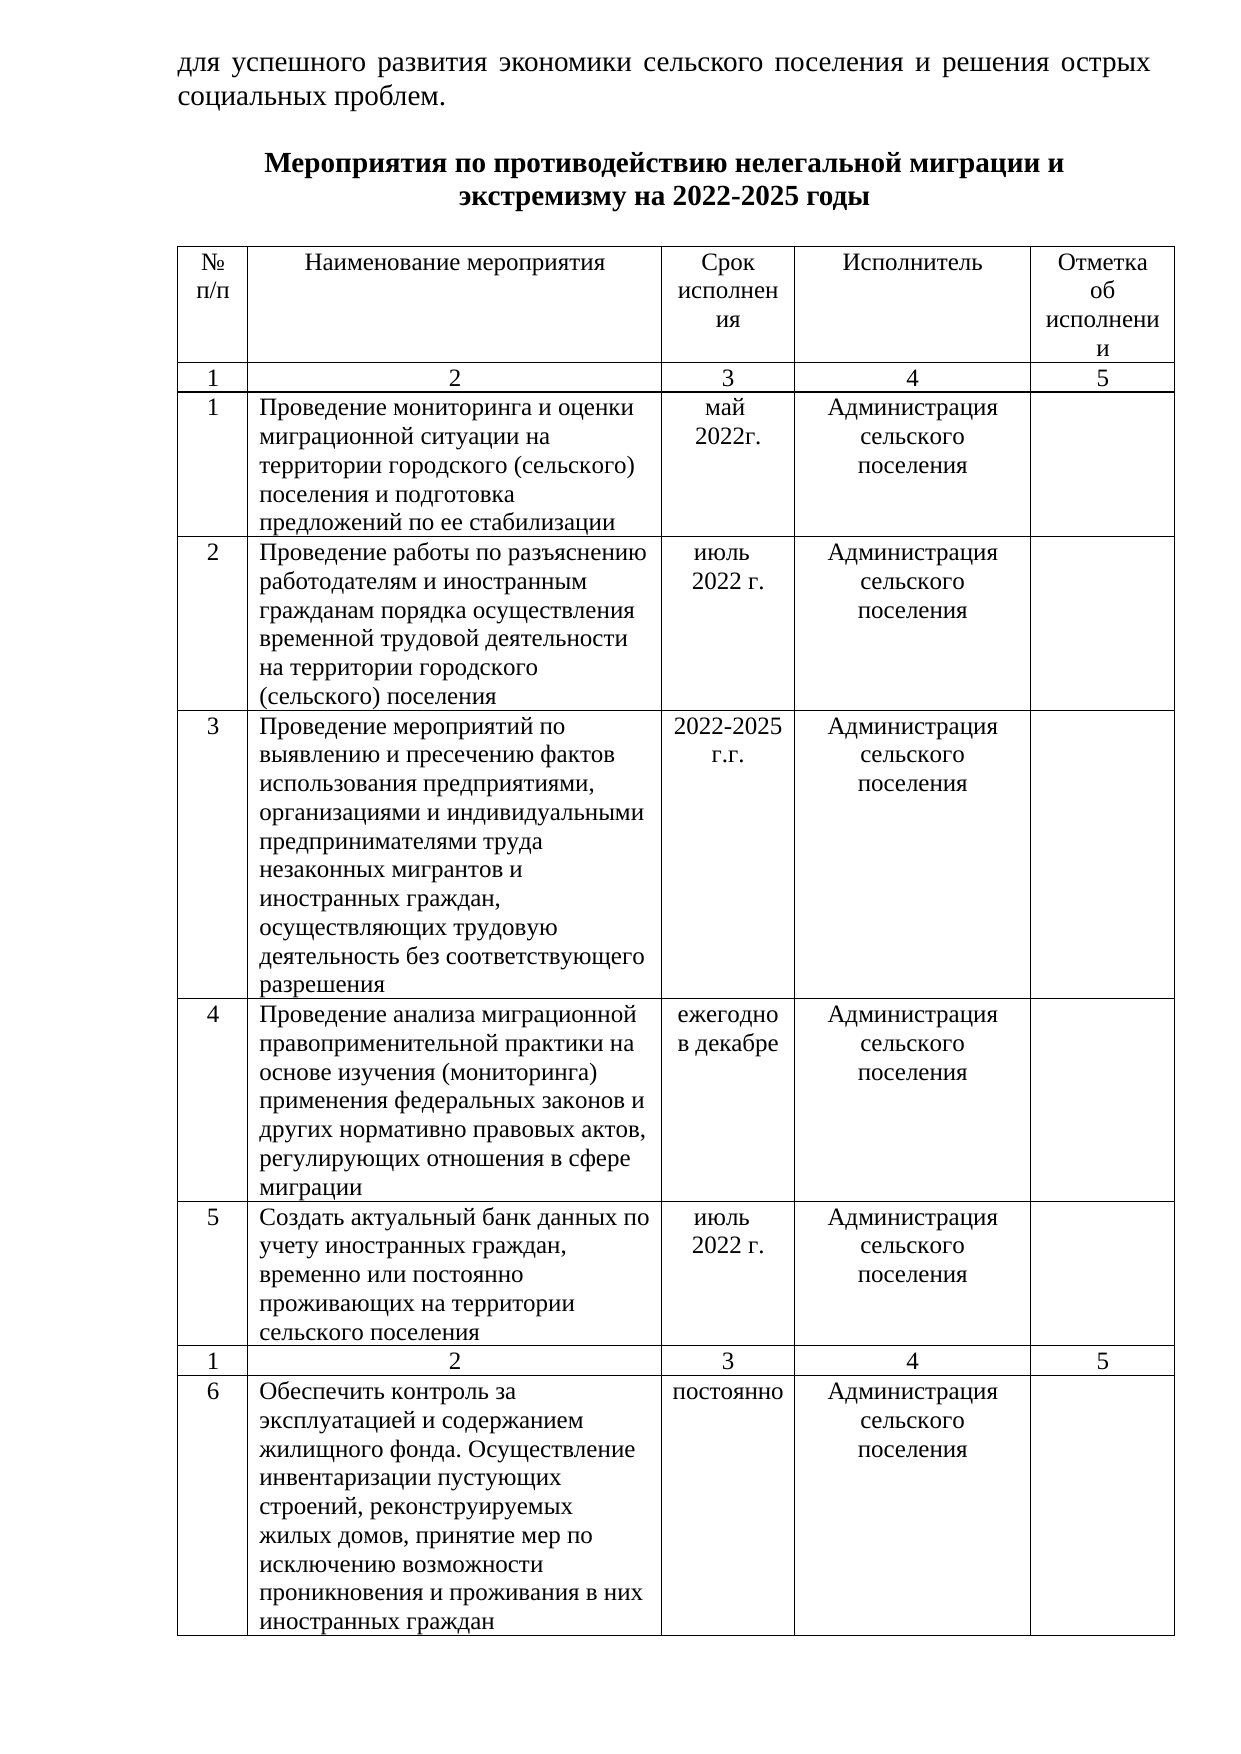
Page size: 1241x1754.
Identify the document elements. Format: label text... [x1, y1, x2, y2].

table_cell 3 [662, 363, 794, 391]
table_cell постоянно [662, 1376, 794, 1635]
table_cell [1031, 1202, 1174, 1345]
table_header Наименование мероприятия [248, 247, 661, 362]
table_cell 2 [248, 1346, 661, 1375]
table_cell Администрация сельского поселения [795, 999, 1030, 1201]
table_cell 5 [1031, 363, 1174, 391]
table_cell Администрация сельского поселения [795, 537, 1030, 710]
table_cell июль 2022 г. [662, 1202, 794, 1345]
table_cell [1031, 711, 1174, 998]
table_cell [1031, 537, 1174, 710]
table_cell 2022-2025 г.г. [662, 711, 794, 998]
table_cell ежегодно в декабре [662, 999, 794, 1201]
table_header Срок исполнения [662, 247, 794, 362]
table_cell Администрация сельского поселения [795, 393, 1030, 536]
table_cell Проведение работы по разъяснению работодателям и иностранным гражданам порядка осуществления временной трудовой деятельности на территории городского (сельского) поселения [248, 537, 661, 710]
table_cell 2 [248, 363, 661, 391]
table_cell 2 [178, 537, 247, 710]
table_cell 3 [662, 1346, 794, 1375]
table_cell 6 [178, 1376, 247, 1635]
table_cell Обеспечить контроль за эксплуатацией и содержанием жилищного фонда. Осуществление инвентаризации пустующих строений, реконструируемых жилых домов, принятие мер по исключению возможности проникновения и проживания в них иностранных граждан [248, 1376, 661, 1635]
text Мероприятия по противодействию нелегальной миграции и экстремизму на 2022-2025 годы [177, 145, 1152, 212]
table_cell 4 [795, 363, 1030, 391]
table_cell [1031, 1376, 1174, 1635]
table_cell Проведение мониторинга и оценки миграционной ситуации на территории городского (сельского) поселения и подготовка предложений по ее стабилизации [248, 393, 661, 536]
table_header № п/п [178, 247, 247, 362]
table_cell Администрация сельского поселения [795, 711, 1030, 998]
table_header Исполнитель [795, 247, 1030, 362]
table_cell 1 [178, 1346, 247, 1375]
table_cell 1 [178, 363, 247, 391]
table_cell 5 [1031, 1346, 1174, 1375]
table_cell Проведение мероприятий по выявлению и пресечению фактов использования предприятиями, организациями и индивидуальными предпринимателями труда незаконных мигрантов и иностранных граждан, осуществляющих трудовую деятельность без соответствующего разрешения [248, 711, 661, 998]
table_cell 4 [795, 1346, 1030, 1375]
table_cell 5 [178, 1202, 247, 1345]
table_cell Проведение анализа миграционной правоприменительной практики на основе изучения (мониторинга) применения федеральных законов и других нормативно правовых актов, регулирующих отношения в сфере миграции [248, 999, 661, 1201]
table_cell Администрация сельского поселения [795, 1202, 1030, 1345]
table_cell Создать актуальный банк данных по учету иностранных граждан, временно или постоянно проживающих на территории сельского поселения [248, 1202, 661, 1345]
table_cell [1031, 999, 1174, 1201]
table_cell [1031, 393, 1174, 536]
table_header Отметка об исполнении [1031, 247, 1174, 362]
table_cell Администрация сельского поселения [795, 1376, 1030, 1635]
table_cell май 2022г. [662, 393, 794, 536]
table_cell 3 [178, 711, 247, 998]
text для успешного развития экономики сельского поселения и решения острых социальных проблем. [177, 44, 1152, 111]
table_cell июль 2022 г. [662, 537, 794, 710]
table_cell 1 [178, 393, 247, 536]
table_cell 4 [178, 999, 247, 1201]
